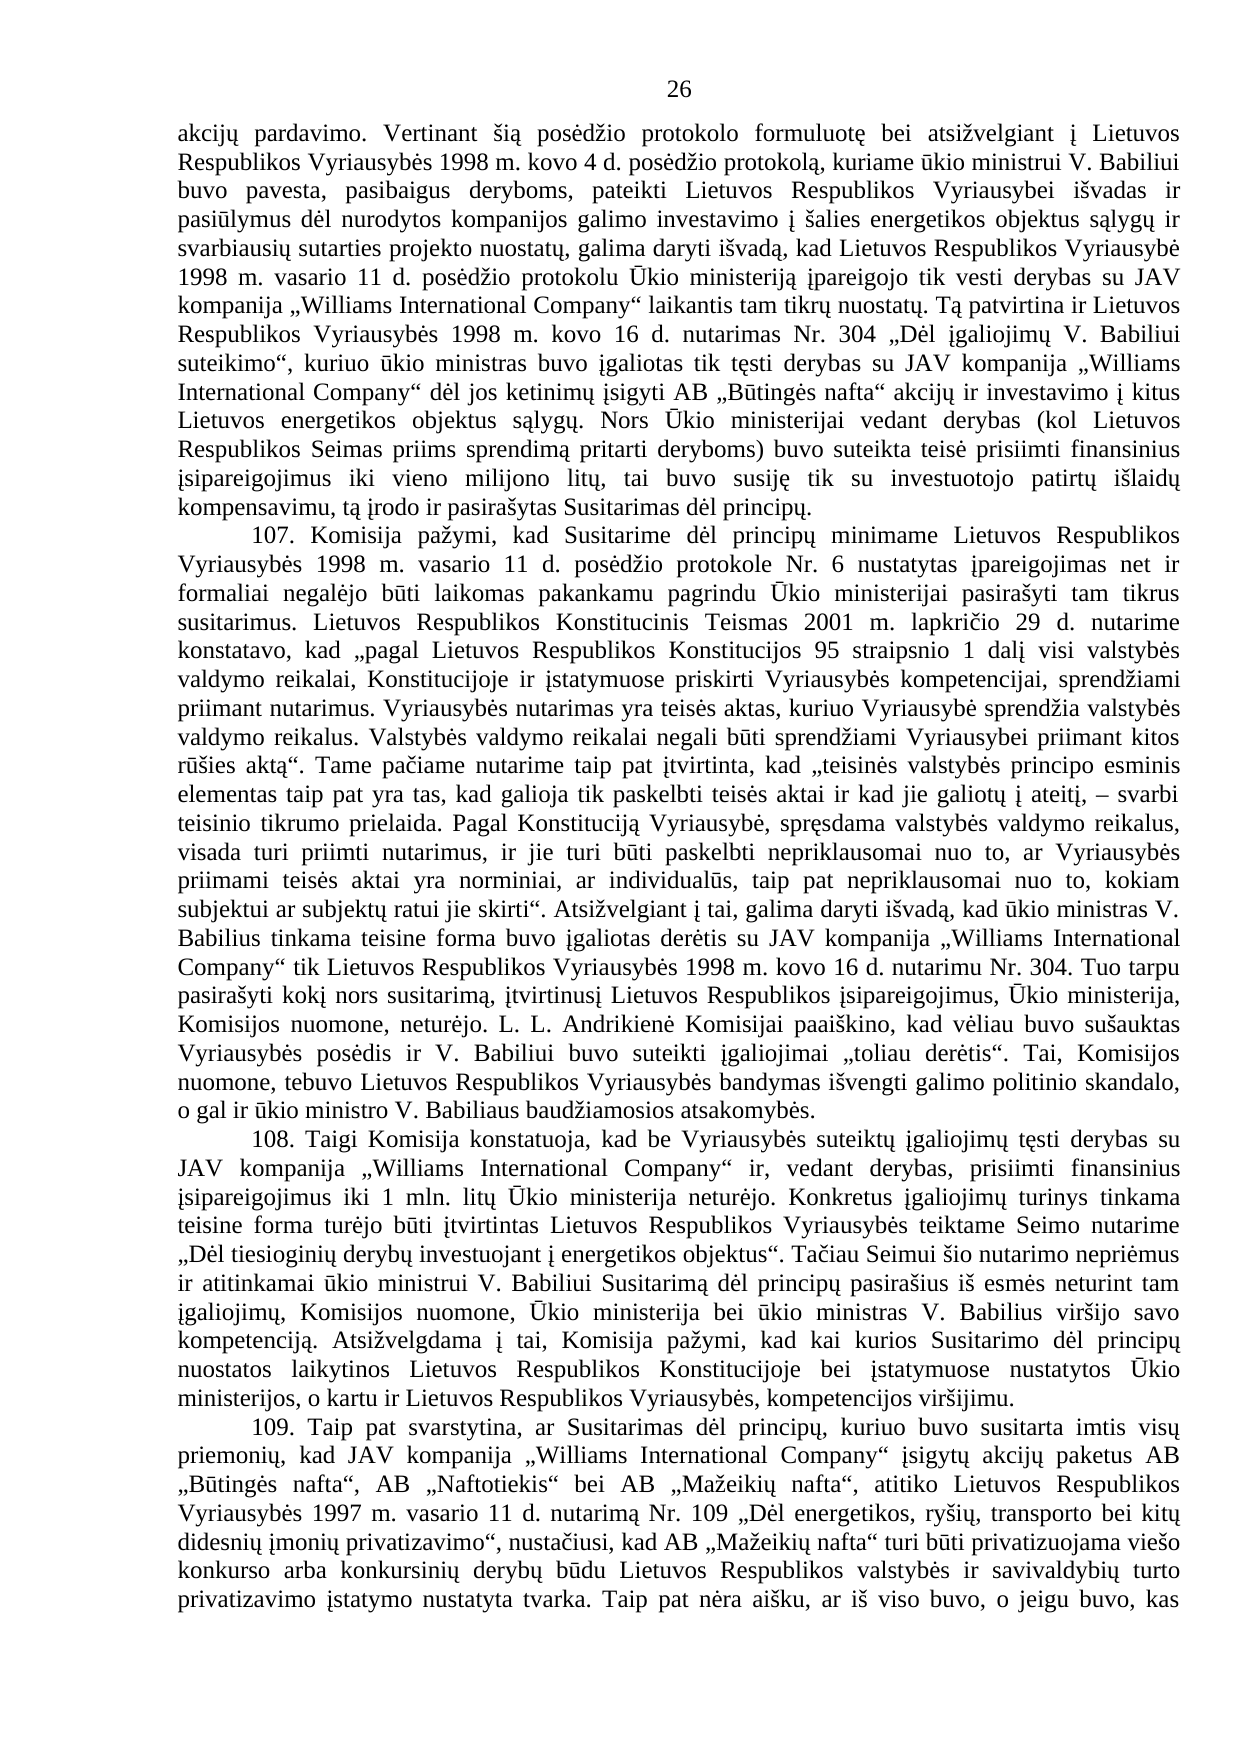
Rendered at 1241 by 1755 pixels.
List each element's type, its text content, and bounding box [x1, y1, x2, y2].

text akcijų pardavimo. Vertinant šią posėdžio protokolo formuluotę bei atsižvelgiant į Lietuvos Respublikos Vyriausybės 1998 m. kovo 4 d. posėdžio protokolą, kuriame ūkio ministrui V. Babiliui buvo pavesta, pasibaigus deryboms, pateikti Lietuvos Respublikos Vyriausybei išvadas ir pasiūlymus dėl nurodytos kompanijos galimo investavimo į šalies energetikos objektus sąlygų ir svarbiausių sutarties projekto nuostatų, galima daryti išvadą, kad Lietuvos Respublikos Vyriausybė 1998 m. vasario 11 d. posėdžio protokolu Ūkio ministeriją įpareigojo tik vesti derybas su JAV kompanija „Williams International Company“ laikantis tam tikrų nuostatų. Tą patvirtina ir Lietuvos Respublikos Vyriausybės 1998 m. kovo 16 d. nutarimas Nr. 304 „Dėl įgaliojimų V. Babiliui suteikimo“, kuriuo ūkio ministras buvo įgaliotas tik tęsti derybas su JAV kompanija „Williams International Company“ dėl jos ketinimų įsigyti AB „Būtingės nafta“ akcijų ir investavimo į kitus Lietuvos energetikos objektus sąlygų. Nors Ūkio ministerijai vedant derybas (kol Lietuvos Respublikos Seimas priims sprendimą pritarti deryboms) buvo suteikta teisė prisiimti finansinius įsipareigojimus iki vieno milijono litų, tai buvo susiję tik su investuotojo patirtų išlaidų kompensavimu, tą įrodo ir pasirašytas Susitarimas dėl principų. [177, 118, 1181, 521]
text 108. Taigi Komisija konstatuoja, kad be Vyriausybės suteiktų įgaliojimų tęsti derybas su JAV kompanija „Williams International Company“ ir, vedant derybas, prisiimti finansinius įsipareigojimus iki 1 mln. litų Ūkio ministerija neturėjo. Konkretus įgaliojimų turinys tinkama teisine forma turėjo būti įtvirtintas Lietuvos Respublikos Vyriausybės teiktame Seimo nutarime „Dėl tiesioginių derybų investuojant į energetikos objektus“. Tačiau Seimui šio nutarimo nepriėmus ir atitinkamai ūkio ministrui V. Babiliui Susitarimą dėl principų pasirašius iš esmės neturint tam įgaliojimų, Komisijos nuomone, Ūkio ministerija bei ūkio ministras V. Babilius viršijo savo kompetenciją. Atsižvelgdama į tai, Komisija pažymi, kad kai kurios Susitarimo dėl principų nuostatos laikytinos Lietuvos Respublikos Konstitucijoje bei įstatymuose nustatytos Ūkio ministerijos, o kartu ir Lietuvos Respublikos Vyriausybės, kompetencijos viršijimu. [177, 1124, 1181, 1412]
text 109. Taip pat svarstytina, ar Susitarimas dėl principų, kuriuo buvo susitarta imtis visų priemonių, kad JAV kompanija „Williams International Company“ įsigytų akcijų paketus AB „Būtingės nafta“, AB „Naftotiekis“ bei AB „Mažeikių nafta“, atitiko Lietuvos Respublikos Vyriausybės 1997 m. vasario 11 d. nutarimą Nr. 109 „Dėl energetikos, ryšių, transporto bei kitų didesnių įmonių privatizavimo“, nustačiusi, kad AB „Mažeikių nafta“ turi būti privatizuojama viešo konkurso arba konkursinių derybų būdu Lietuvos Respublikos valstybės ir savivaldybių turto privatizavimo įstatymo nustatyta tvarka. Taip pat nėra aišku, ar iš viso buvo, o jeigu buvo, kas [177, 1412, 1181, 1613]
text 107. Komisija pažymi, kad Susitarime dėl principų minimame Lietuvos Respublikos Vyriausybės 1998 m. vasario 11 d. posėdžio protokole Nr. 6 nustatytas įpareigojimas net ir formaliai negalėjo būti laikomas pakankamu pagrindu Ūkio ministerijai pasirašyti tam tikrus susitarimus. Lietuvos Respublikos Konstitucinis Teismas 2001 m. lapkričio 29 d. nutarime konstatavo, kad „pagal Lietuvos Respublikos Konstitucijos 95 straipsnio 1 dalį visi valstybės valdymo reikalai, Konstitucijoje ir įstatymuose priskirti Vyriausybės kompetencijai, sprendžiami priimant nutarimus. Vyriausybės nutarimas yra teisės aktas, kuriuo Vyriausybė sprendžia valstybės valdymo reikalus. Valstybės valdymo reikalai negali būti sprendžiami Vyriausybei priimant kitos rūšies aktą“. Tame pačiame nutarime taip pat įtvirtinta, kad „teisinės valstybės principo esminis elementas taip pat yra tas, kad galioja tik paskelbti teisės aktai ir kad jie galiotų į ateitį, – svarbi teisinio tikrumo prielaida. Pagal Konstituciją Vyriausybė, spręsdama valstybės valdymo reikalus, visada turi priimti nutarimus, ir jie turi būti paskelbti nepriklausomai nuo to, ar Vyriausybės priimami teisės aktai yra norminiai, ar individualūs, taip pat nepriklausomai nuo to, kokiam subjektui ar subjektų ratui jie skirti“. Atsižvelgiant į tai, galima daryti išvadą, kad ūkio ministras V. Babilius tinkama teisine forma buvo įgaliotas derėtis su JAV kompanija „Williams International Company“ tik Lietuvos Respublikos Vyriausybės 1998 m. kovo 16 d. nutarimu Nr. 304. Tuo tarpu pasirašyti kokį nors susitarimą, įtvirtinusį Lietuvos Respublikos įsipareigojimus, Ūkio ministerija, Komisijos nuomone, neturėjo. L. L. Andrikienė Komisijai paaiškino, kad vėliau buvo sušauktas Vyriausybės posėdis ir V. Babiliui buvo suteikti įgaliojimai „toliau derėtis“. Tai, Komisijos nuomone, tebuvo Lietuvos Respublikos Vyriausybės bandymas išvengti galimo politinio skandalo, o gal ir ūkio ministro V. Babiliaus baudžiamosios atsakomybės. [177, 521, 1181, 1124]
